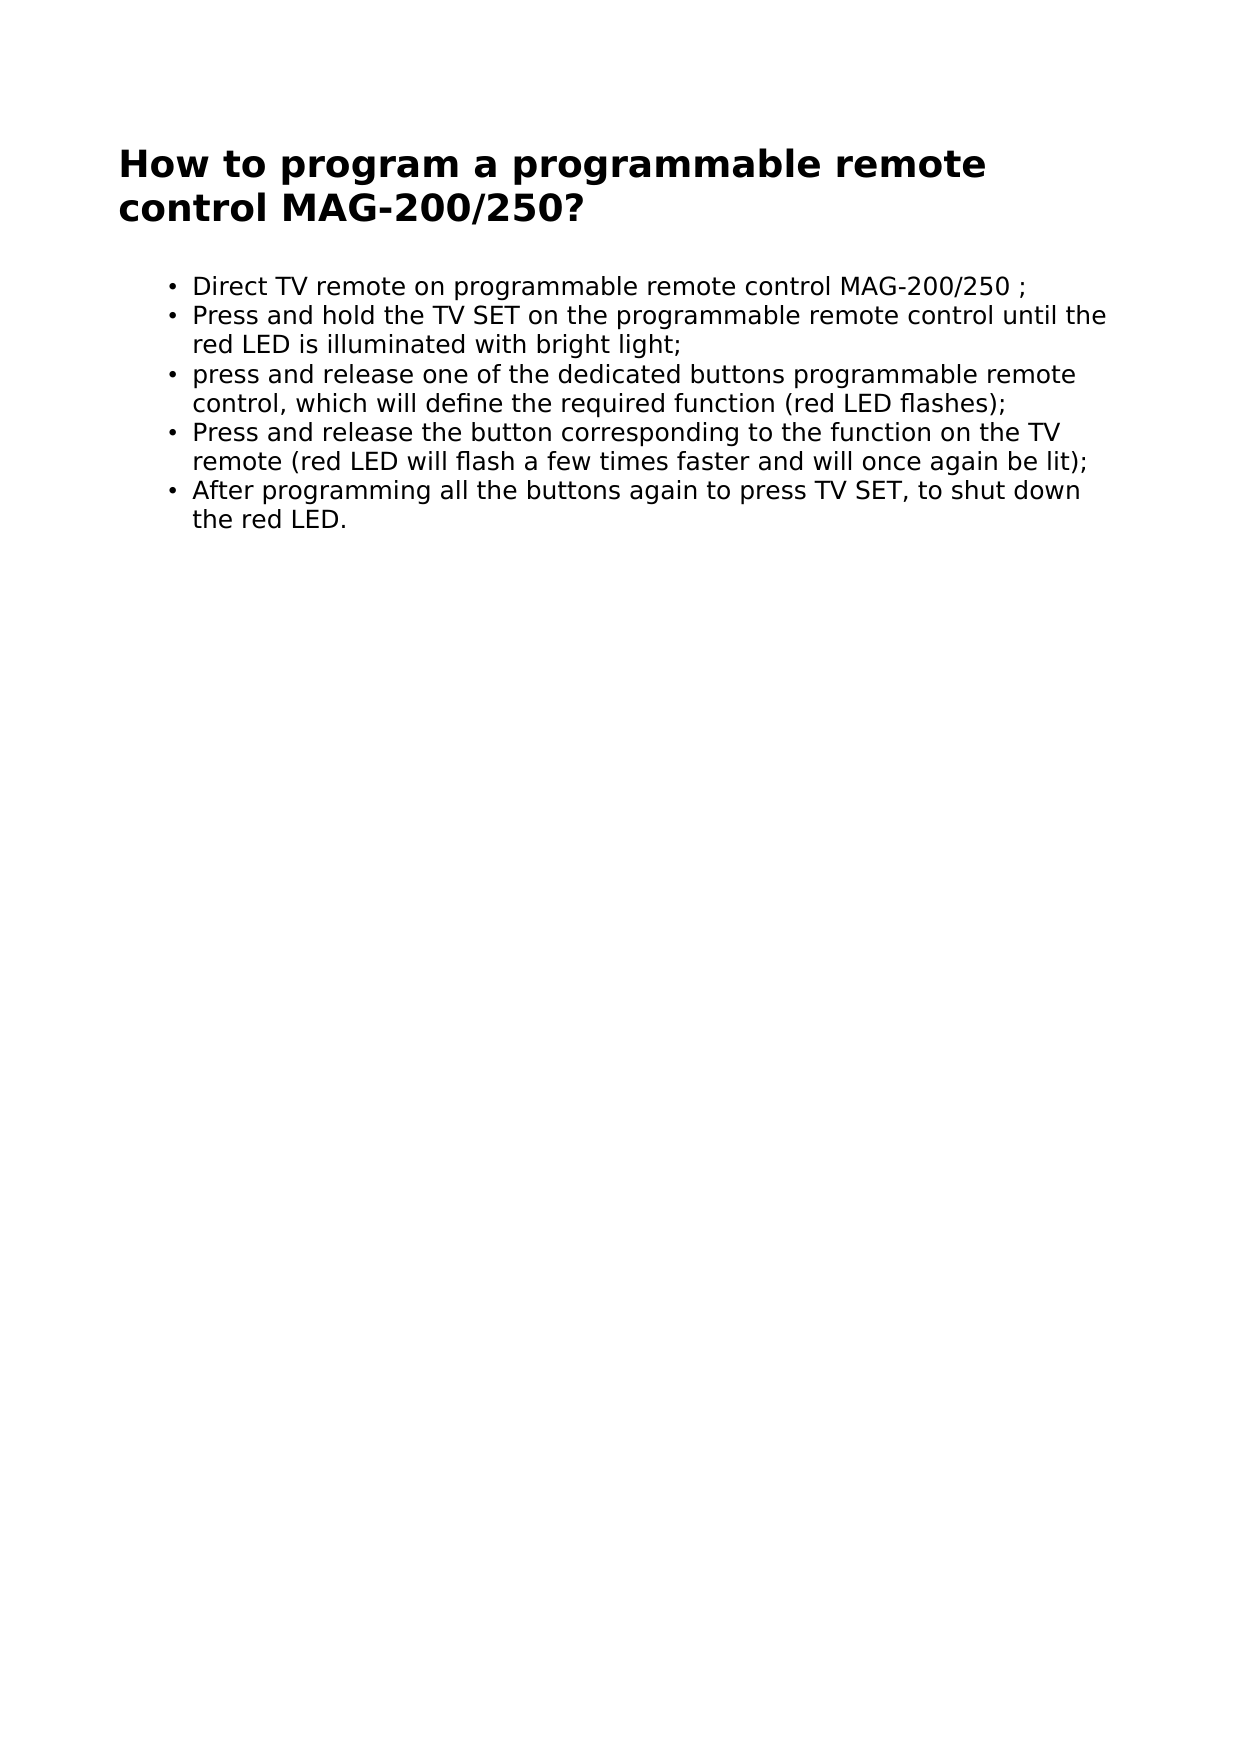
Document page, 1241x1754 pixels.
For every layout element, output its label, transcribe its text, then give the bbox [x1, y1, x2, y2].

list Press and hold the TV SET on the programmable remote control until the red LED is illuminated with bright light; [177, 302, 1122, 360]
list After programming all the buttons again to press TV SET, to shut down the red LED. [177, 477, 1122, 535]
list Direct TV remote on programmable remote control MAG-200/250 ; [177, 272, 1122, 302]
subtitle How to program a programmable remote control MAG-200/250? [118, 143, 1122, 230]
list Press and release the button corresponding to the function on the TV remote (red LED will flash a few times faster and will once again be lit); [177, 418, 1122, 477]
list press and release one of the dedicated buttons programmable remote control, which will define the required function (red LED flashes); [177, 360, 1122, 418]
